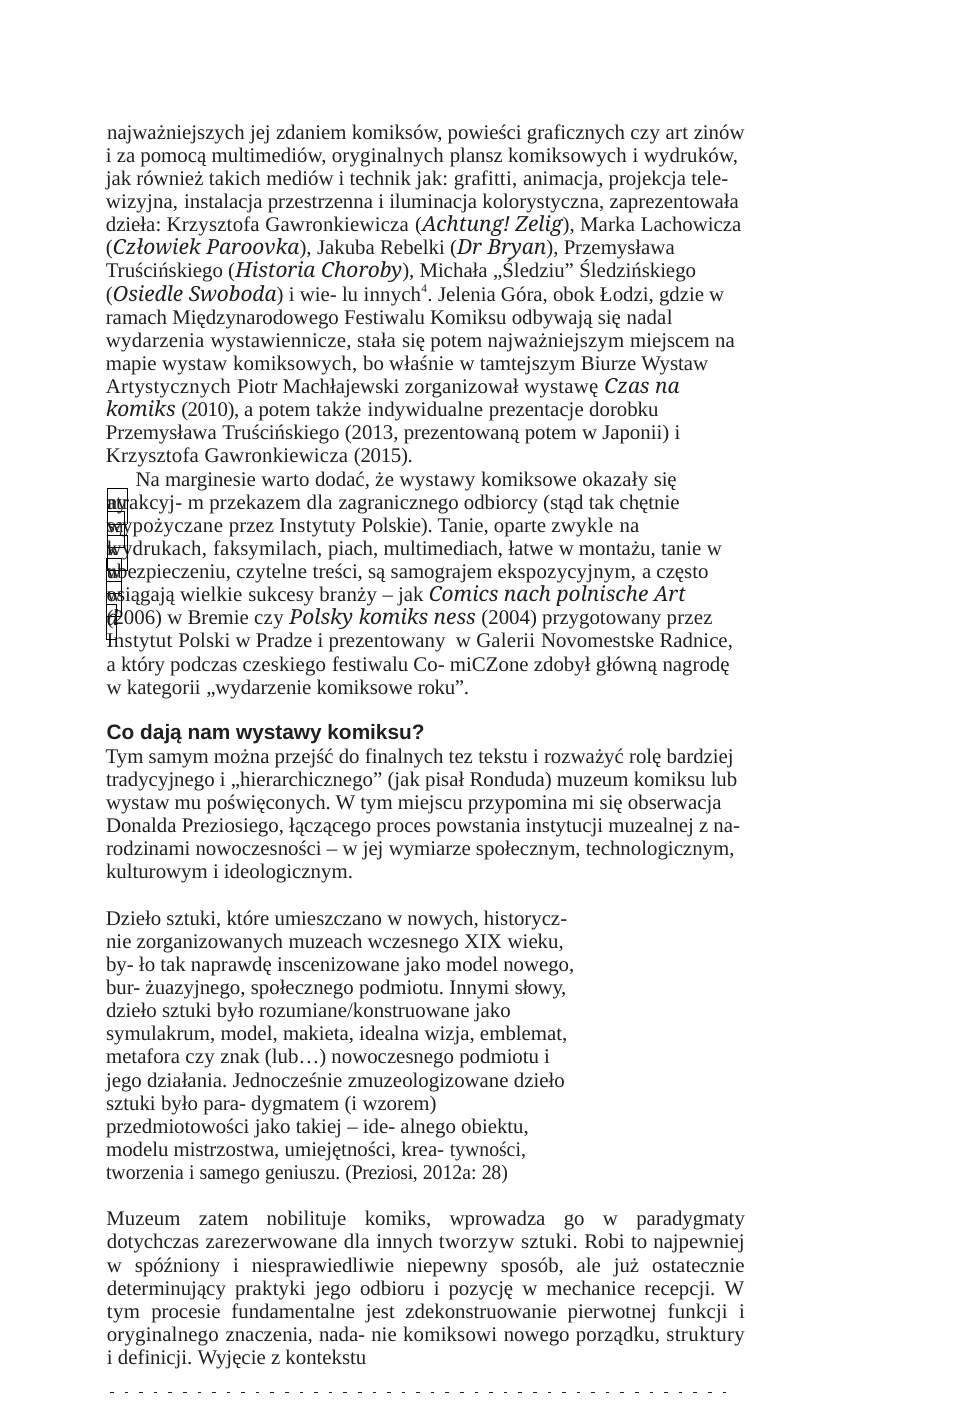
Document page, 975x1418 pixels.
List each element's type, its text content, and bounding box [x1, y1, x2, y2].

text w [107, 582, 121, 606]
text Muzeum zatem nobilituje komiks, wprowadza go w paradygmaty dotychczas zarezerwowane dla innych tworzyw sztuki. Robi to najpewniej w spóźniony i niesprawiedliwie niepewny sposób, ale już ostatecznie determinujący praktyki jego odbioru i pozycję w mechanice recepcji. W tym procesie fundamentalne jest zdekonstruowanie pierwotnej funkcji i oryginalnego znaczenia, nada- nie komiksowi nowego porządku, struktury i definicji. Wyjęcie z kontekstu [106, 1207, 745, 1369]
text d [107, 615, 116, 631]
text w [107, 559, 121, 581]
text ny [108, 490, 127, 514]
text d [107, 605, 116, 618]
text Dzieło sztuki, które umieszczano w nowych, historycz- nie zorganizowanych muzeach wczesnego XIX wieku, by- ło tak naprawdę inscenizowane jako model nowego, bur- żuazyjnego, społecznego podmiotu. Innymi słowy, dzieło sztuki było rozumiane/konstruowane jako symulakrum, model, makieta, idealna wizja, emblemat, metafora czy znak (lub…) nowoczesnego podmiotu i jego działania. Jednocześnie zmuzeologizowane dzieło sztuki było para- dygmatem (i wzorem) przedmiotowości jako takiej – ide- alnego obiektu, modelu mistrzostwa, umiejętności, krea- tywności, tworzenia i samego geniuszu. (Preziosi, 2012a: 28) [106, 907, 580, 1184]
subtitle Co dają nam wystawy komiksu? [106, 721, 914, 744]
text Tym samym można przejść do finalnych tez tekstu i rozważyć rolę bardziej tradycyjnego i „hierarchicznego” (jak pisał Ronduda) muzeum komiksu lub wystaw mu poświęconych. W tym miejscu przypomina mi się obserwacja Donalda Preziosiego, łączącego proces powstania instytucji muzealnej z na- rodzinami nowoczesności – w jej wymiarze społecznym, technologicznym, kulturowym i ideologicznym. [105, 745, 745, 884]
text Na marginesie warto dodać, że wystawy komiksowe okazały się atrakcyj- m przekazem dla zagranicznego odbiorcy (stąd tak chętnie wypożyczane przez Instytuty Polskie). Tanie, oparte zwykle na wydrukach, faksymilach, piach, multimediach, łatwe w montażu, tanie w ubezpieczeniu, czytelne treści, są samograjem ekspozycyjnym, a często osiągają wielkie sukcesy branży – jak Comics nach polnische Art (2006) w Bremie czy Polsky komiks ness (2004) przygotowany przez Instytut Polski w Pradze i prezentowany w Galerii Novomestske Radnice, a który podczas czeskiego festiwalu Co- miCZone zdobył główną nagrodę w kategorii „wydarzenie komiksowe roku”. [106, 467, 743, 699]
text są [108, 513, 123, 535]
text ko [108, 536, 127, 570]
text najważniejszych jej zdaniem komiksów, powieści graficznych czy art zinów i za pomocą multimediów, oryginalnych plansz komiksowych i wydruków, jak również takich mediów i technik jak: grafitti, animacja, projekcja tele- wizyjna, instalacja przestrzenna i iluminacja kolorystyczna, zaprezentowała dzieła: Krzysztofa Gawronkiewicza (Achtung! Zelig), Marka Lachowicza (Człowiek Paroovka), Jakuba Rebelki (Dr Bryan), Przemysława Truścińskiego (Historia Choroby), Michała „Śledziu” Śledzińskiego (Osiedle Swoboda) i wie- lu innych4. Jelenia Góra, obok Łodzi, gdzie w ramach Międzynarodowego Festiwalu Komiksu odbywają się nadal wydarzenia wystawiennicze, stała się potem najważniejszym miejscem na mapie wystaw komiksowych, bo właśnie w tamtejszym Biurze Wystaw Artystycznych Piotr Machłajewski zorganizował wystawę Czas na komiks (2010), a potem także indywidualne prezentacje dorobku Przemysława Truścińskiego (2013, prezentowaną potem w Japonii) i Krzysztofa Gawronkiewicza (2015). [106, 121, 744, 467]
